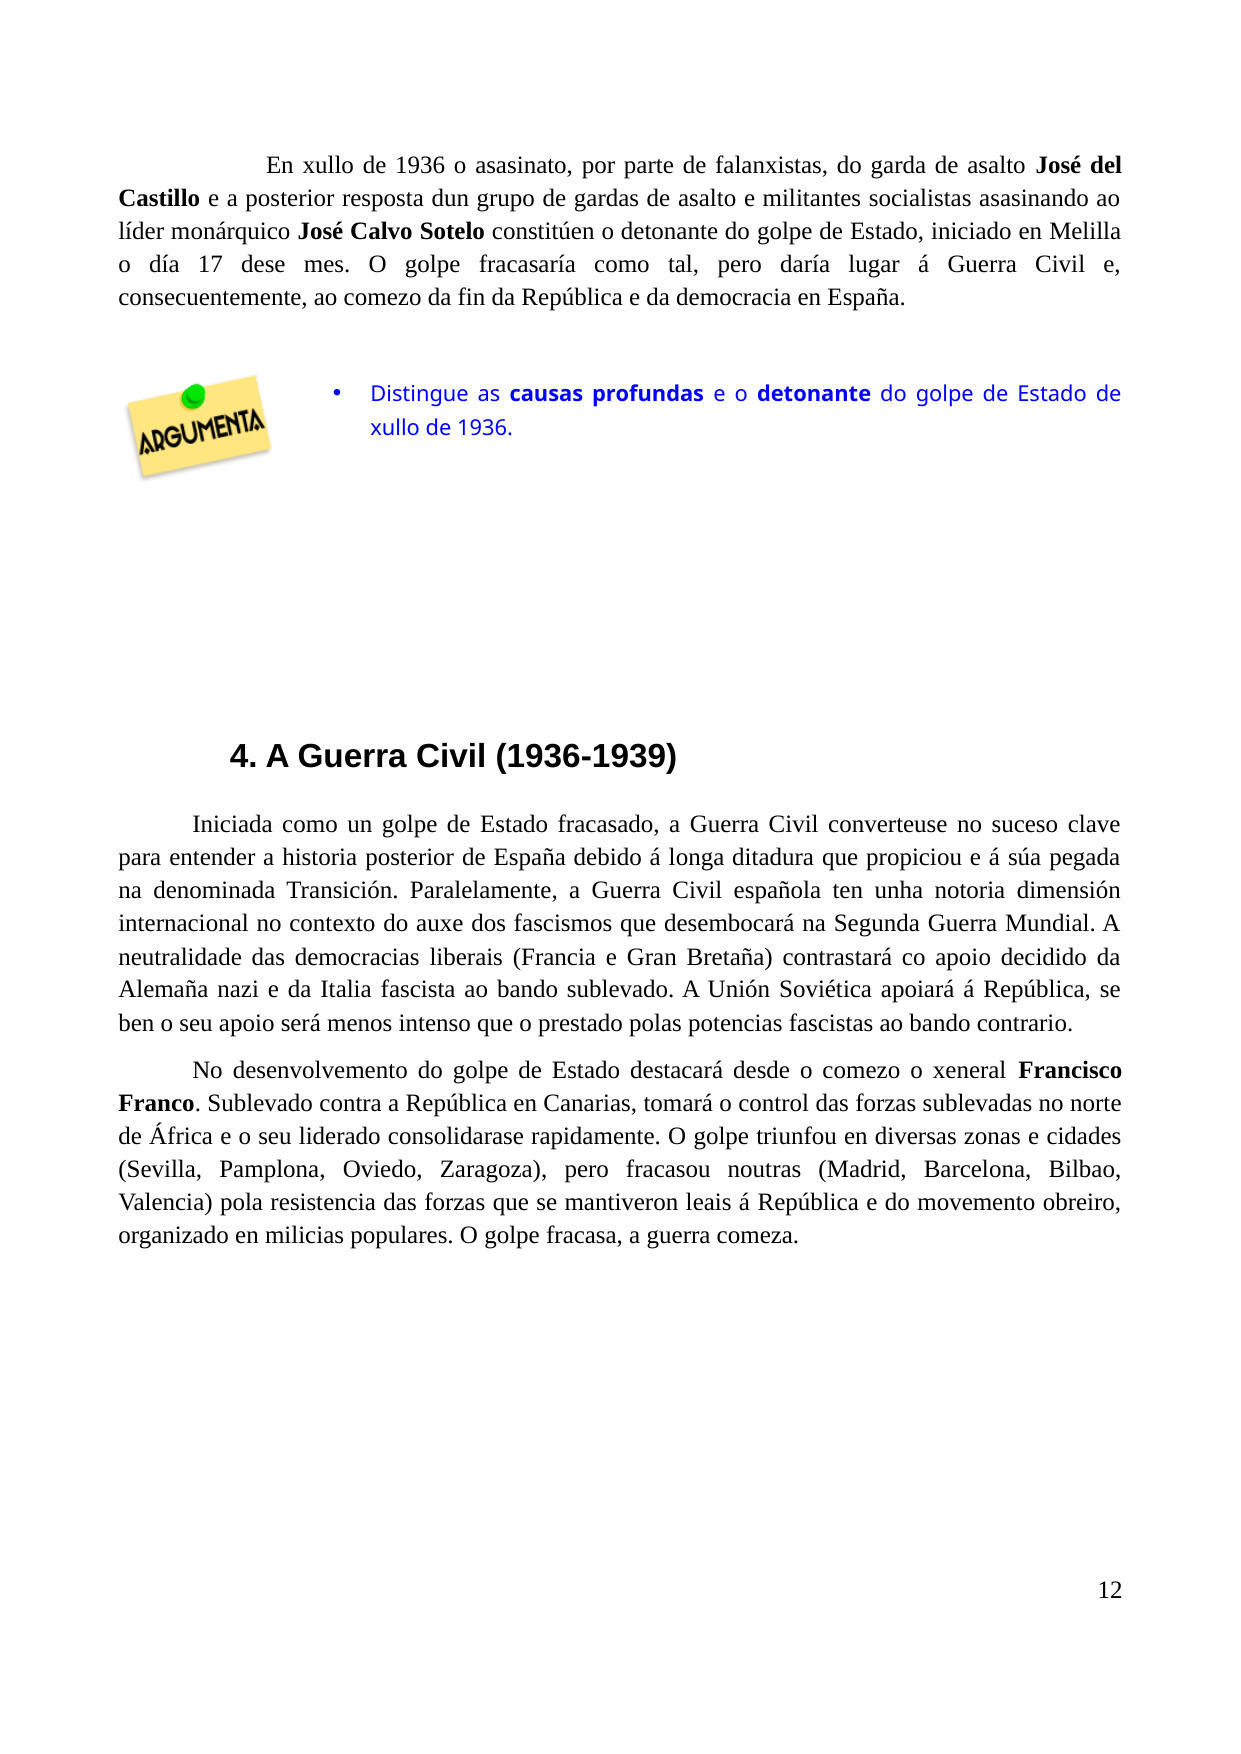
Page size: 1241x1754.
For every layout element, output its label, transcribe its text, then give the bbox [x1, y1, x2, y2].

text No desenvolvemento do golpe de Estado destacará desde o comezo o xeneral Francisco Franco. Sublevado contra a República en Canarias, tomará o control das forzas sublevadas no norte de África e o seu liderado consolidarase rapidamente. O golpe triunfou en diversas zonas e cidades (Sevilla, Pamplona, Oviedo, Zaragoza), pero fracasou noutras (Madrid, Barcelona, Bilbao, Valencia) pola resistencia das forzas que se mantiveron leais á República e do movemento obreiro, organizado en milicias populares. O golpe fracasa, a guerra comeza. [118, 1055, 1122, 1249]
text Iniciada como un golpe de Estado fracasado, a Guerra Civil converteuse no suceso clave para entender a historia posterior de España debido á longa ditadura que propiciou e á súa pegada na denominada Transición. Paralelamente, a Guerra Civil española ten unha notoria dimensión internacional no contexto do auxe dos fascismos que desembocará na Segunda Guerra Mundial. A neutralidade das democracias liberais (Francia e Gran Bretaña) contrastará co apoio decidido da Alemaña nazi e da Italia fascista ao bando sublevado. A Unión Soviética apoiará á República, se ben o seu apoio será menos intenso que o prestado polas potencias fascistas ao bando contrario. [118, 809, 1122, 1036]
text En xullo de 1936 o asasinato, por parte de falanxistas, do garda de asalto José del Castillo e a posterior resposta dun grupo de gardas de asalto e militantes socialistas asasinando ao líder monárquico José Calvo Sotelo constitúen o detonante do golpe de Estado, iniciado en Melilla o día 17 dese mes. O golpe fracasaría como tal, pero daría lugar á Guerra Civil e, consecuentemente, ao comezo da fin da República e da democracia en España. [118, 150, 1122, 311]
list Distingue as causas profundas e o detonante do golpe de Estado de xullo de 1936. [284, 378, 1122, 442]
list 4. A Guerra Civil (1936-1939) [118, 736, 1122, 774]
picture [112, 370, 284, 490]
